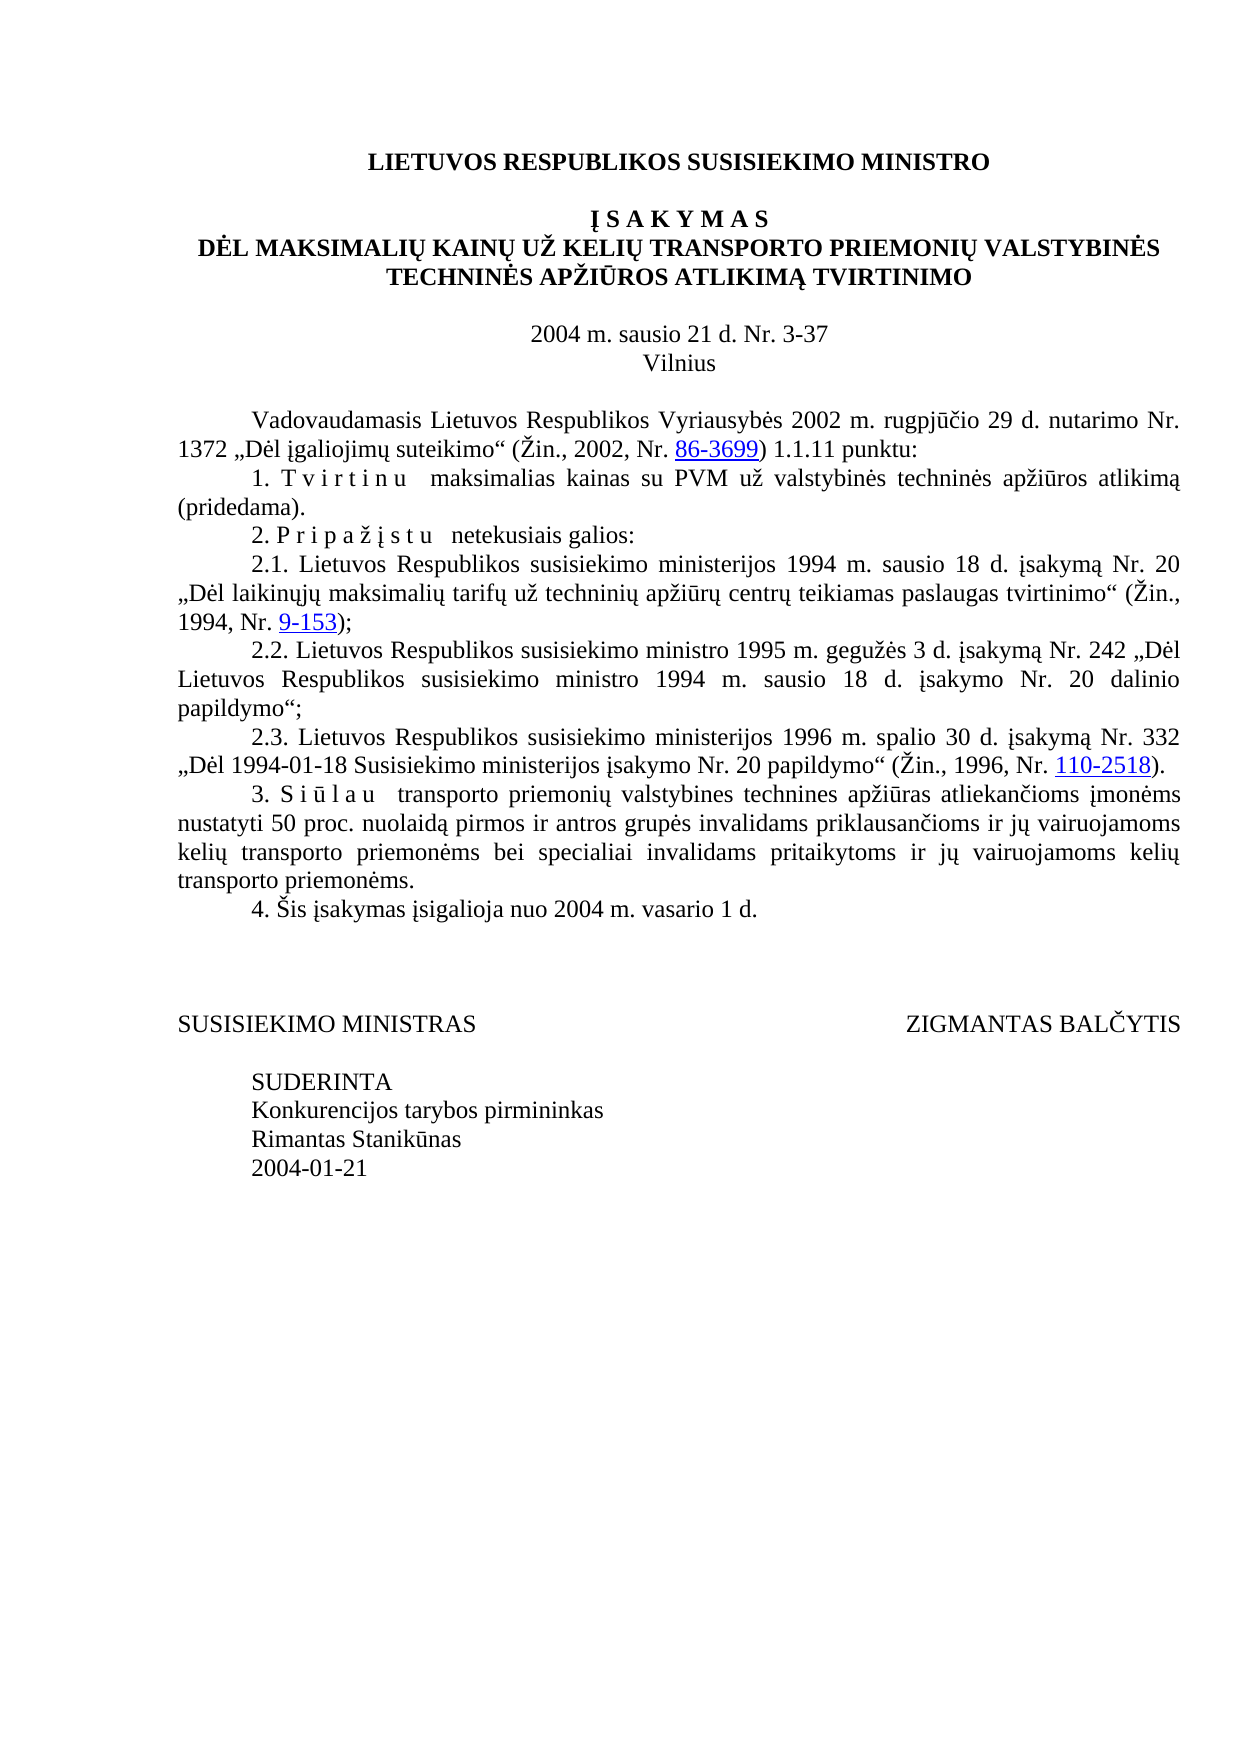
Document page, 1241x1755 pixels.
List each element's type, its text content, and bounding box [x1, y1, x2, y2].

text Rimantas Stanikūnas [177, 1124, 1181, 1153]
text Vadovaudamasis Lietuvos Respublikos Vyriausybės 2002 m. rugpjūčio 29 d. nutarimo Nr. 1372 „Dėl įgaliojimų suteikimo“ (Žin., 2002, Nr. 86-3699) 1.1.11 punktu: [177, 406, 1181, 463]
text 2004 m. sausio 21 d. Nr. 3-37 [177, 319, 1181, 348]
text LIETUVOS RESPUBLIKOS SUSISIEKIMO MINISTRO [177, 147, 1181, 176]
text Susisiekimo Ministras Zigmantas Balčytis [177, 1009, 1181, 1038]
text Konkurencijos tarybos pirmininkas [177, 1096, 1181, 1124]
text 2. Pripažįstu netekusiais galios: [177, 521, 1181, 549]
text 2.1. Lietuvos Respublikos susisiekimo ministerijos 1994 m. sausio 18 d. įsakymą Nr. 20 „Dėl laikinųjų maksimalių tarifų už techninių apžiūrų centrų teikiamas paslaugas tvirtinimo“ (Žin., 1994, Nr. 9-153); [177, 549, 1181, 636]
text Į S A K Y M A S [177, 204, 1181, 233]
text 2.2. Lietuvos Respublikos susisiekimo ministro 1995 m. gegužės 3 d. įsakymą Nr. 242 „Dėl Lietuvos Respublikos susisiekimo ministro 1994 m. sausio 18 d. įsakymo Nr. 20 dalinio papildymo“; [177, 636, 1181, 722]
text 1. Tvirtinu maksimalias kainas su PVM už valstybinės techninės apžiūros atlikimą (pridedama). [177, 463, 1181, 521]
text 3. Siūlau transporto priemonių valstybines technines apžiūras atliekančioms įmonėms nustatyti 50 proc. nuolaidą pirmos ir antros grupės invalidams priklausančioms ir jų vairuojamoms kelių transporto priemonėms bei specialiai invalidams pritaikytoms ir jų vairuojamoms kelių transporto priemonėms. [177, 779, 1181, 894]
text 2004-01-21 [177, 1153, 1181, 1182]
text Vilnius [177, 348, 1181, 377]
text 4. Šis įsakymas įsigalioja nuo 2004 m. vasario 1 d. [177, 894, 1181, 923]
text SUDERINTA [177, 1067, 1181, 1096]
text DĖL MAKSIMALIŲ KAINŲ UŽ KELIŲ TRANSPORTO PRIEMONIŲ VALSTYBINĖS TECHNINĖS APŽIŪROS ATLIKIMĄ TVIRTINIMO [177, 233, 1181, 291]
text 2.3. Lietuvos Respublikos susisiekimo ministerijos 1996 m. spalio 30 d. įsakymą Nr. 332 „Dėl 1994-01-18 Susisiekimo ministerijos įsakymo Nr. 20 papildymo“ (Žin., 1996, Nr. 110-2518). [177, 722, 1181, 779]
